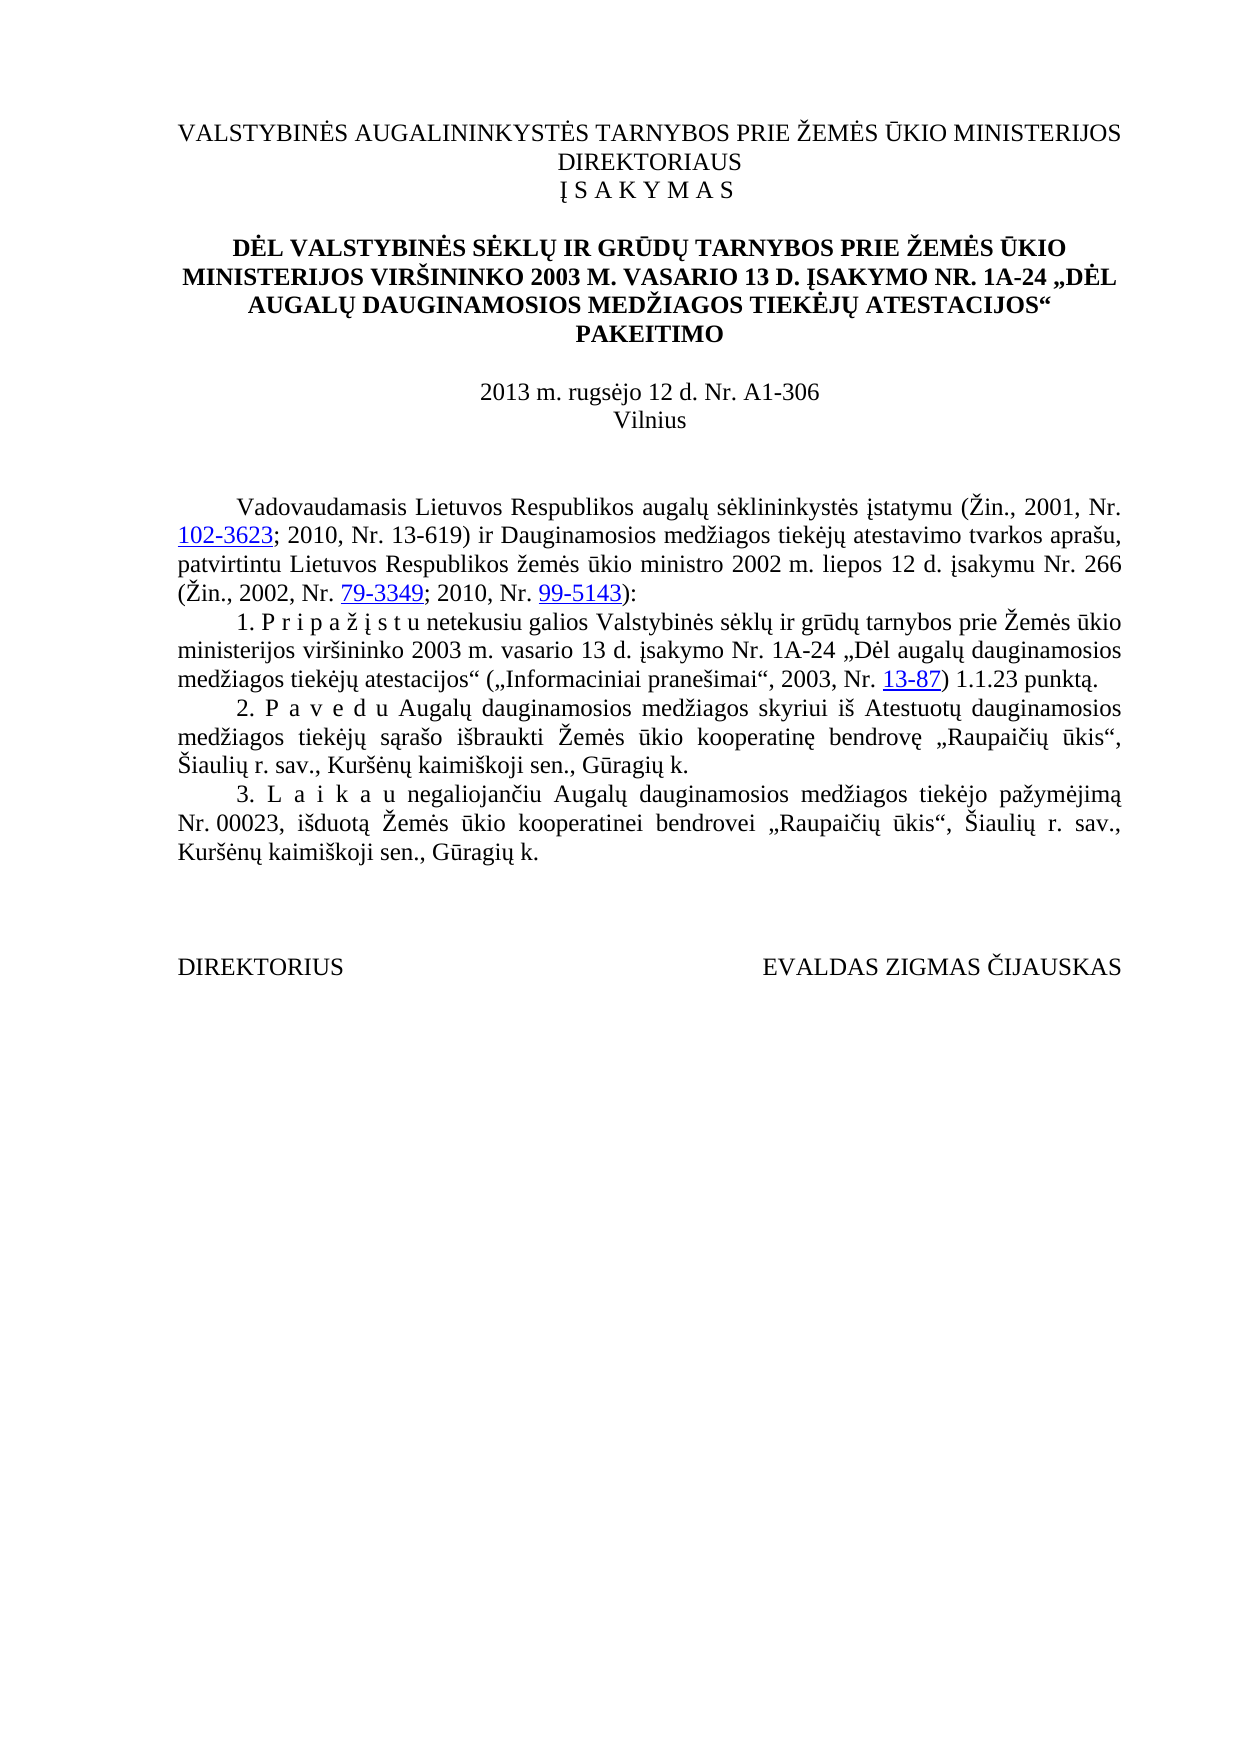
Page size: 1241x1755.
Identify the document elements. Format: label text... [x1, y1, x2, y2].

text Vadovaudamasis Lietuvos Respublikos augalų sėklininkystės įstatymu (Žin., 2001, Nr. 102-3623; 2010, Nr. 13-619) ir Dauginamosios medžiagos tiekėjų atestavimo tvarkos aprašu, patvirtintu Lietuvos Respublikos žemės ūkio ministro 2002 m. liepos 12 d. įsakymu Nr. 266 (Žin., 2002, Nr. 79-3349; 2010, Nr. 99-5143): [177, 492, 1122, 607]
text 1. P r i p a ž į s t u netekusiu galios Valstybinės sėklų ir grūdų tarnybos prie Žemės ūkio ministerijos viršininko 2003 m. vasario 13 d. įsakymo Nr. 1A-24 „Dėl augalų dauginamosios medžiagos tiekėjų atestacijos“ („Informaciniai pranešimai“, 2003, Nr. 13-87) 1.1.23 punktą. [177, 607, 1122, 693]
text VALSTYBINĖS AUGALININKYSTĖS TARNYBOS PRIE ŽEMĖS ŪKIO MINISTERIJOS DIREKTORIAUS [177, 118, 1122, 176]
text 2013 m. rugsėjo 12 d. Nr. A1-306 [177, 377, 1122, 406]
text Į S A K Y M A S [177, 176, 1122, 204]
text Direktorius Evaldas Zigmas Čijauskas [177, 952, 1122, 981]
text 3. L a i k a u negaliojančiu Augalų dauginamosios medžiagos tiekėjo pažymėjimą Nr. 00023, išduotą Žemės ūkio kooperatinei bendrovei „Raupaičių ūkis“, Šiaulių r. sav., Kuršėnų kaimiškoji sen., Gūragių k. [177, 779, 1122, 866]
text DĖL VALSTYBINĖS SĖKLŲ IR GRŪDŲ TARNYBOS PRIE ŽEMĖS ŪKIO MINISTERIJOS VIRŠININKO 2003 M. VASARIO 13 D. ĮSAKYMO NR. 1A-24 „DĖL AUGALŲ DAUGINAMOSIOS MEDŽIAGOS TIEKĖJŲ ATESTACIJOS“ PAKEITIMO [177, 233, 1122, 348]
text 2. P a v e d u Augalų dauginamosios medžiagos skyriui iš Atestuotų dauginamosios medžiagos tiekėjų sąrašo išbraukti Žemės ūkio kooperatinę bendrovę „Raupaičių ūkis“, Šiaulių r. sav., Kuršėnų kaimiškoji sen., Gūragių k. [177, 693, 1122, 779]
text Vilnius [177, 406, 1122, 434]
